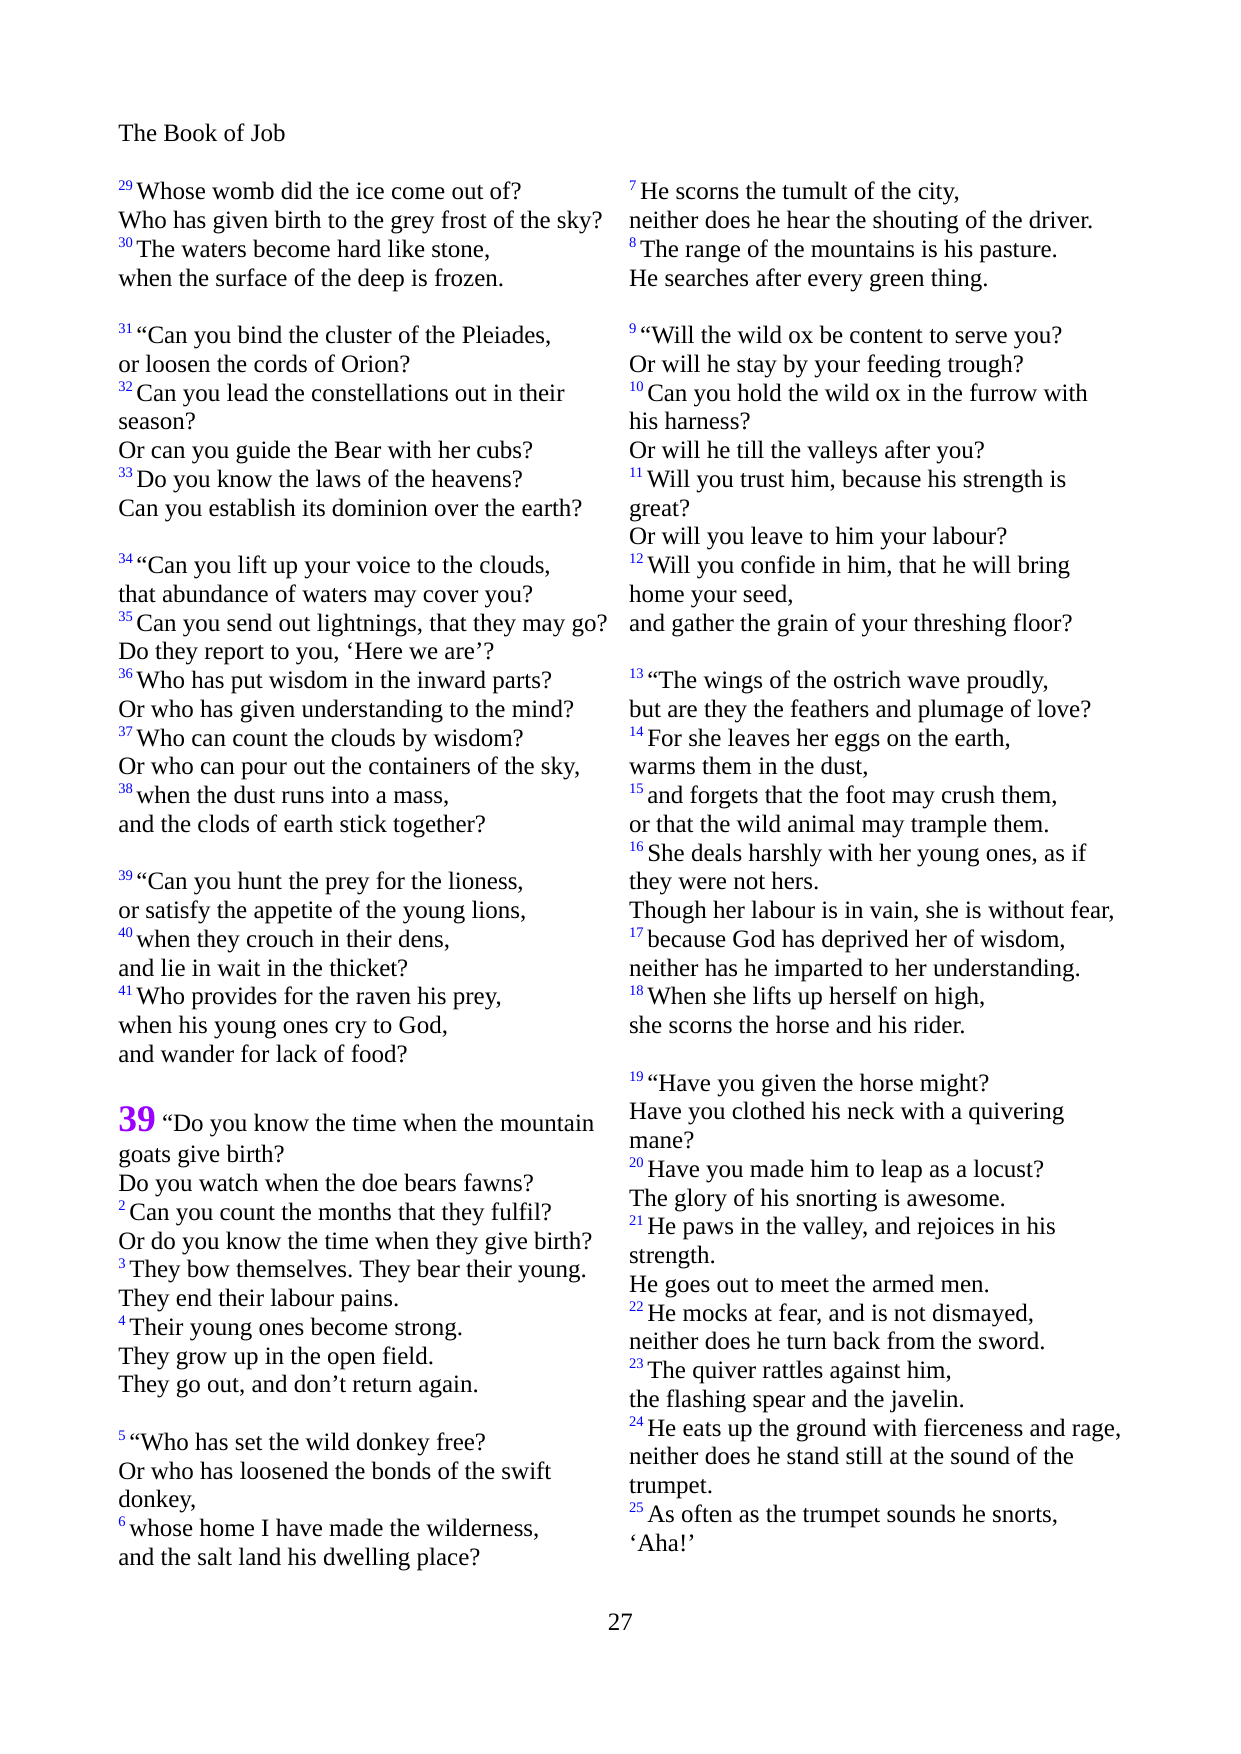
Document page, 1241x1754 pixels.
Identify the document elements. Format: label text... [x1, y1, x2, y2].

text or loosen the cords of Orion? [118, 349, 611, 378]
text 32 Can you lead the constellations out in their season? [118, 378, 611, 435]
text 12 Will you confide in him, that he will bring home your seed, [629, 550, 1122, 608]
text 37 Who can count the clouds by wisdom? [118, 723, 611, 751]
text when the surface of the deep is frozen. [118, 263, 611, 291]
text Or will he till the valleys after you? [629, 435, 1122, 464]
text she scorns the horse and his rider. [629, 1010, 1122, 1039]
text 39 “Can you hunt the prey for the lioness, [118, 866, 611, 895]
text 33 Do you know the laws of the heavens? [118, 464, 611, 493]
text 5 “Who has set the wild donkey free? [118, 1427, 611, 1456]
text 19 “Have you given the horse might? [629, 1068, 1122, 1096]
text Can you establish its dominion over the earth? [118, 493, 611, 521]
text 29 Whose womb did the ice come out of? [118, 176, 611, 205]
text They grow up in the open field. [118, 1341, 611, 1369]
text 25 As often as the trumpet sounds he snorts, ‘Aha!’ [629, 1499, 1122, 1556]
text 8 The range of the mountains is his pasture. [629, 234, 1122, 263]
text or satisfy the appetite of the young lions, [118, 895, 611, 924]
text Or who has loosened the bonds of the swift donkey, [118, 1456, 611, 1513]
text 39 “Do you know the time when the mountain goats give birth? [118, 1096, 611, 1168]
text 23 The quiver rattles against him, [629, 1355, 1122, 1384]
text when his young ones cry to God, [118, 1010, 611, 1039]
text warms them in the dust, [629, 751, 1122, 780]
text He goes out to meet the armed men. [629, 1269, 1122, 1298]
text Who has given birth to the grey frost of the sky? [118, 205, 611, 234]
text 2 Can you count the months that they fulfil? [118, 1197, 611, 1226]
text 22 He mocks at fear, and is not dismayed, [629, 1298, 1122, 1326]
text the flashing spear and the javelin. [629, 1384, 1122, 1413]
text 31 “Can you bind the cluster of the Pleiades, [118, 320, 611, 349]
text 41 Who provides for the raven his prey, [118, 981, 611, 1010]
text 36 Who has put wisdom in the inward parts? [118, 665, 611, 694]
text They go out, and don’t return again. [118, 1369, 611, 1398]
text 15 and forgets that the foot may crush them, [629, 780, 1122, 809]
text or that the wild animal may trample them. [629, 809, 1122, 838]
text Do you watch when the doe bears fawns? [118, 1168, 611, 1197]
text 17 because God has deprived her of wisdom, [629, 924, 1122, 953]
text and lie in wait in the thicket? [118, 953, 611, 981]
text 18 When she lifts up herself on high, [629, 981, 1122, 1010]
text neither does he turn back from the sword. [629, 1326, 1122, 1355]
text Have you clothed his neck with a quivering mane? [629, 1096, 1122, 1154]
text 9 “Will the wild ox be content to serve you? [629, 320, 1122, 349]
text and the clods of earth stick together? [118, 809, 611, 838]
text Or who has given understanding to the mind? [118, 694, 611, 723]
text Or who can pour out the containers of the sky, [118, 751, 611, 780]
text 6 whose home I have made the wilderness, [118, 1513, 611, 1542]
text Though her labour is in vain, she is without fear, [629, 895, 1122, 924]
text that abundance of waters may cover you? [118, 579, 611, 608]
text and the salt land his dwelling place? [118, 1542, 611, 1571]
text 16 She deals harshly with her young ones, as if they were not hers. [629, 838, 1122, 895]
text 21 He paws in the valley, and rejoices in his strength. [629, 1211, 1122, 1269]
text 13 “The wings of the ostrich wave proudly, [629, 665, 1122, 694]
text 4 Their young ones become strong. [118, 1312, 611, 1341]
text 20 Have you made him to leap as a locust? [629, 1154, 1122, 1183]
text neither does he stand still at the sound of the trumpet. [629, 1441, 1122, 1499]
text 7 He scorns the tumult of the city, [629, 176, 1122, 205]
text 24 He eats up the ground with fierceness and rage, [629, 1413, 1122, 1441]
text 14 For she leaves her eggs on the earth, [629, 723, 1122, 751]
text Do they report to you, ‘Here we are’? [118, 636, 611, 665]
text 34 “Can you lift up your voice to the clouds, [118, 550, 611, 579]
text 35 Can you send out lightnings, that they may go? [118, 608, 611, 636]
text Or do you know the time when they give birth? [118, 1226, 611, 1254]
text neither has he imparted to her understanding. [629, 953, 1122, 981]
text neither does he hear the shouting of the driver. [629, 205, 1122, 234]
text He searches after every green thing. [629, 263, 1122, 291]
text 10 Can you hold the wild ox in the furrow with his harness? [629, 378, 1122, 435]
text The glory of his snorting is awesome. [629, 1183, 1122, 1211]
text 40 when they crouch in their dens, [118, 924, 611, 953]
text 11 Will you trust him, because his strength is great? [629, 464, 1122, 521]
text Or can you guide the Bear with her cubs? [118, 435, 611, 464]
text 3 They bow themselves. They bear their young. [118, 1254, 611, 1283]
text 38 when the dust runs into a mass, [118, 780, 611, 809]
text and gather the grain of your threshing floor? [629, 608, 1122, 636]
text and wander for lack of food? [118, 1039, 611, 1068]
text They end their labour pains. [118, 1283, 611, 1312]
text but are they the feathers and plumage of love? [629, 694, 1122, 723]
text 30 The waters become hard like stone, [118, 234, 611, 263]
text Or will you leave to him your labour? [629, 521, 1122, 550]
text Or will he stay by your feeding trough? [629, 349, 1122, 378]
